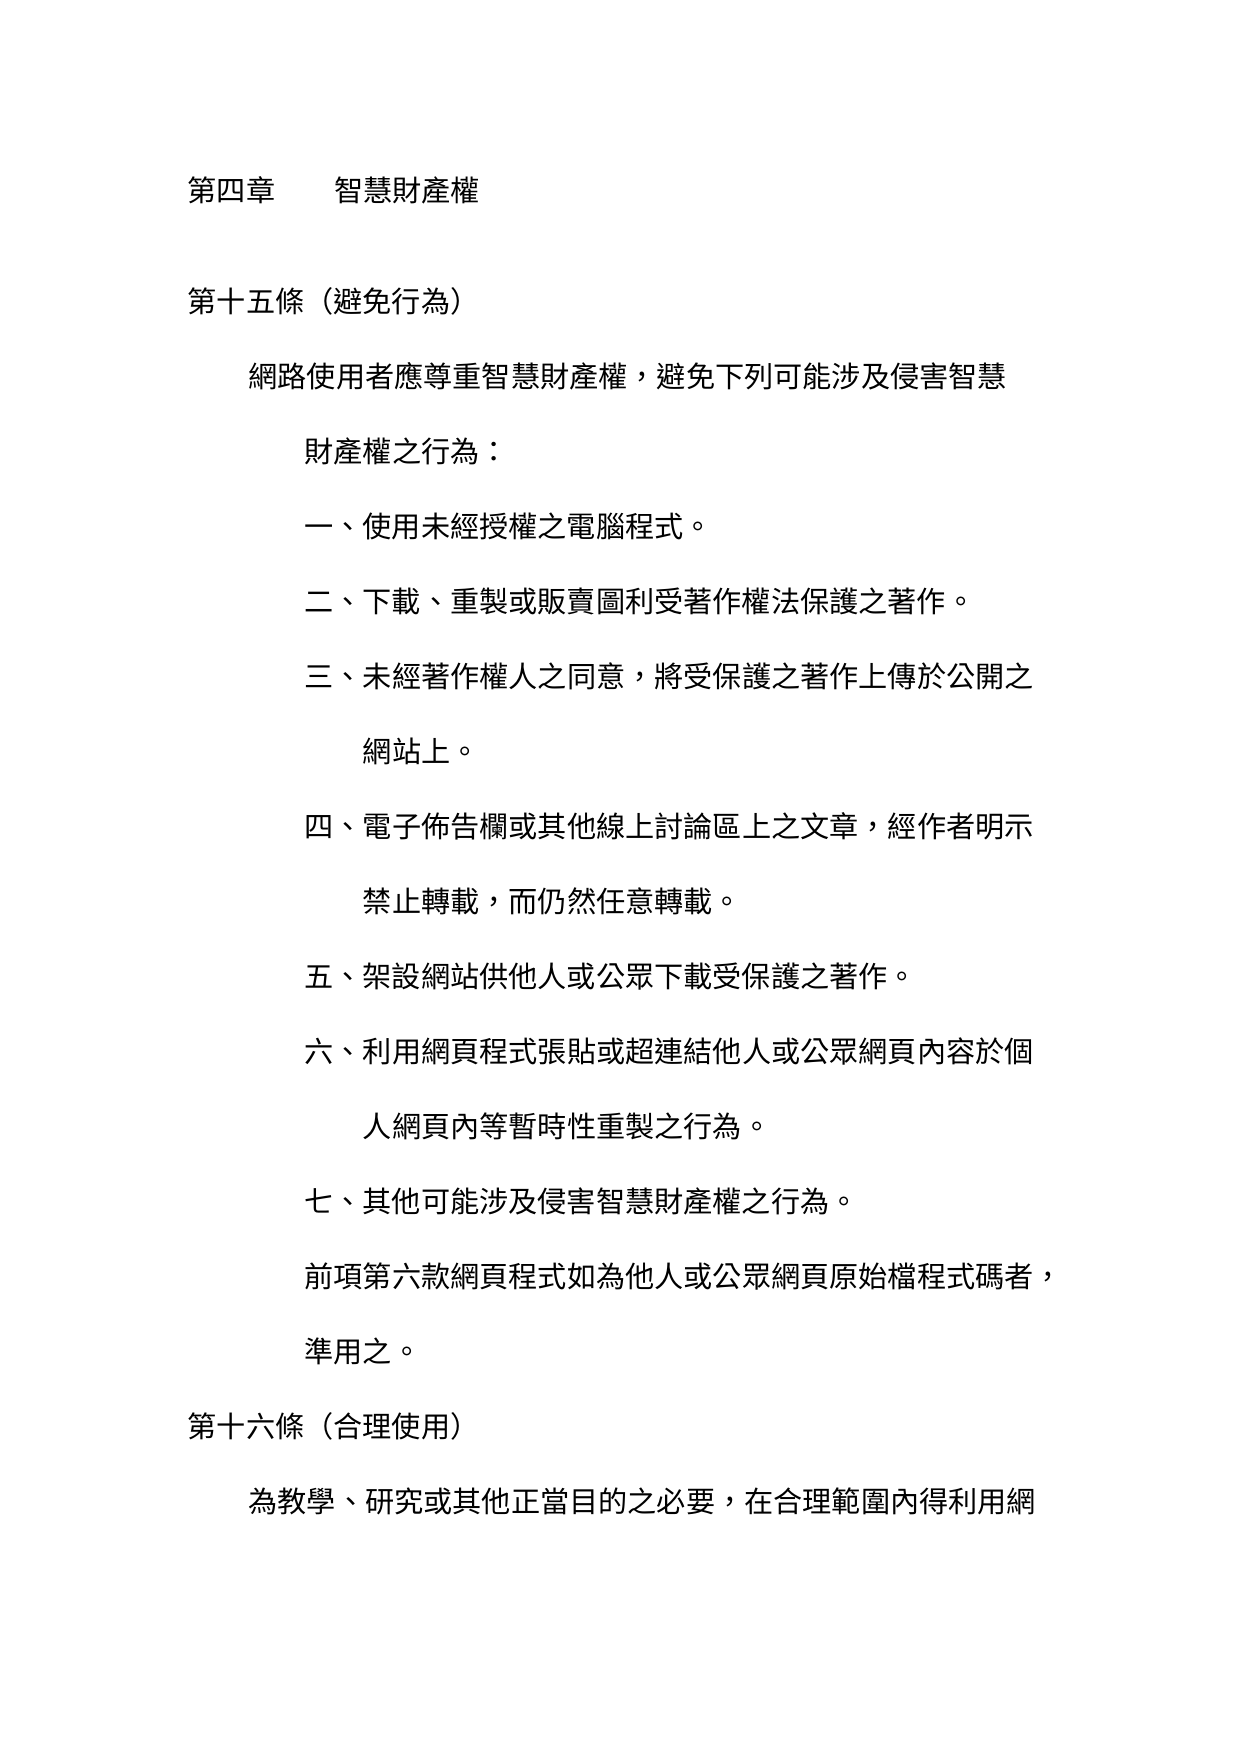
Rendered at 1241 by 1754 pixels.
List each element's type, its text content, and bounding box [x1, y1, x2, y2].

text 三、未經著作權人之同意，將受保護之著作上傳於公開之網站上。 [304, 631, 1053, 781]
text 一、使用未經授權之電腦程式。 [187, 481, 1053, 556]
text 財產權之行為： [304, 406, 1053, 481]
text 前項第六款網頁程式如為他人或公眾網頁原始檔程式碼者，準用之。 [304, 1231, 1053, 1381]
text 六、利用網頁程式張貼或超連結他人或公眾網頁內容於個人網頁內等暫時性重製之行為。 [304, 1006, 1053, 1156]
text 為教學、研究或其他正當目的之必要，在合理範圍內得利用網 [187, 1456, 1053, 1531]
text 七、其他可能涉及侵害智慧財產權之行為。 [187, 1156, 1053, 1231]
text 網路使用者應尊重智慧財產權，避免下列可能涉及侵害智慧 [187, 331, 1053, 406]
text 第十六條（合理使用） [187, 1381, 1053, 1456]
text 四、電子佈告欄或其他線上討論區上之文章，經作者明示禁止轉載，而仍然任意轉載。 [304, 781, 1053, 931]
text 第十五條（避免行為） [187, 256, 1053, 331]
text 五、架設網站供他人或公眾下載受保護之著作。 [187, 931, 1053, 1006]
text 二、下載、重製或販賣圖利受著作權法保護之著作。 [187, 556, 1053, 631]
list 智慧財產權 [187, 164, 1053, 210]
